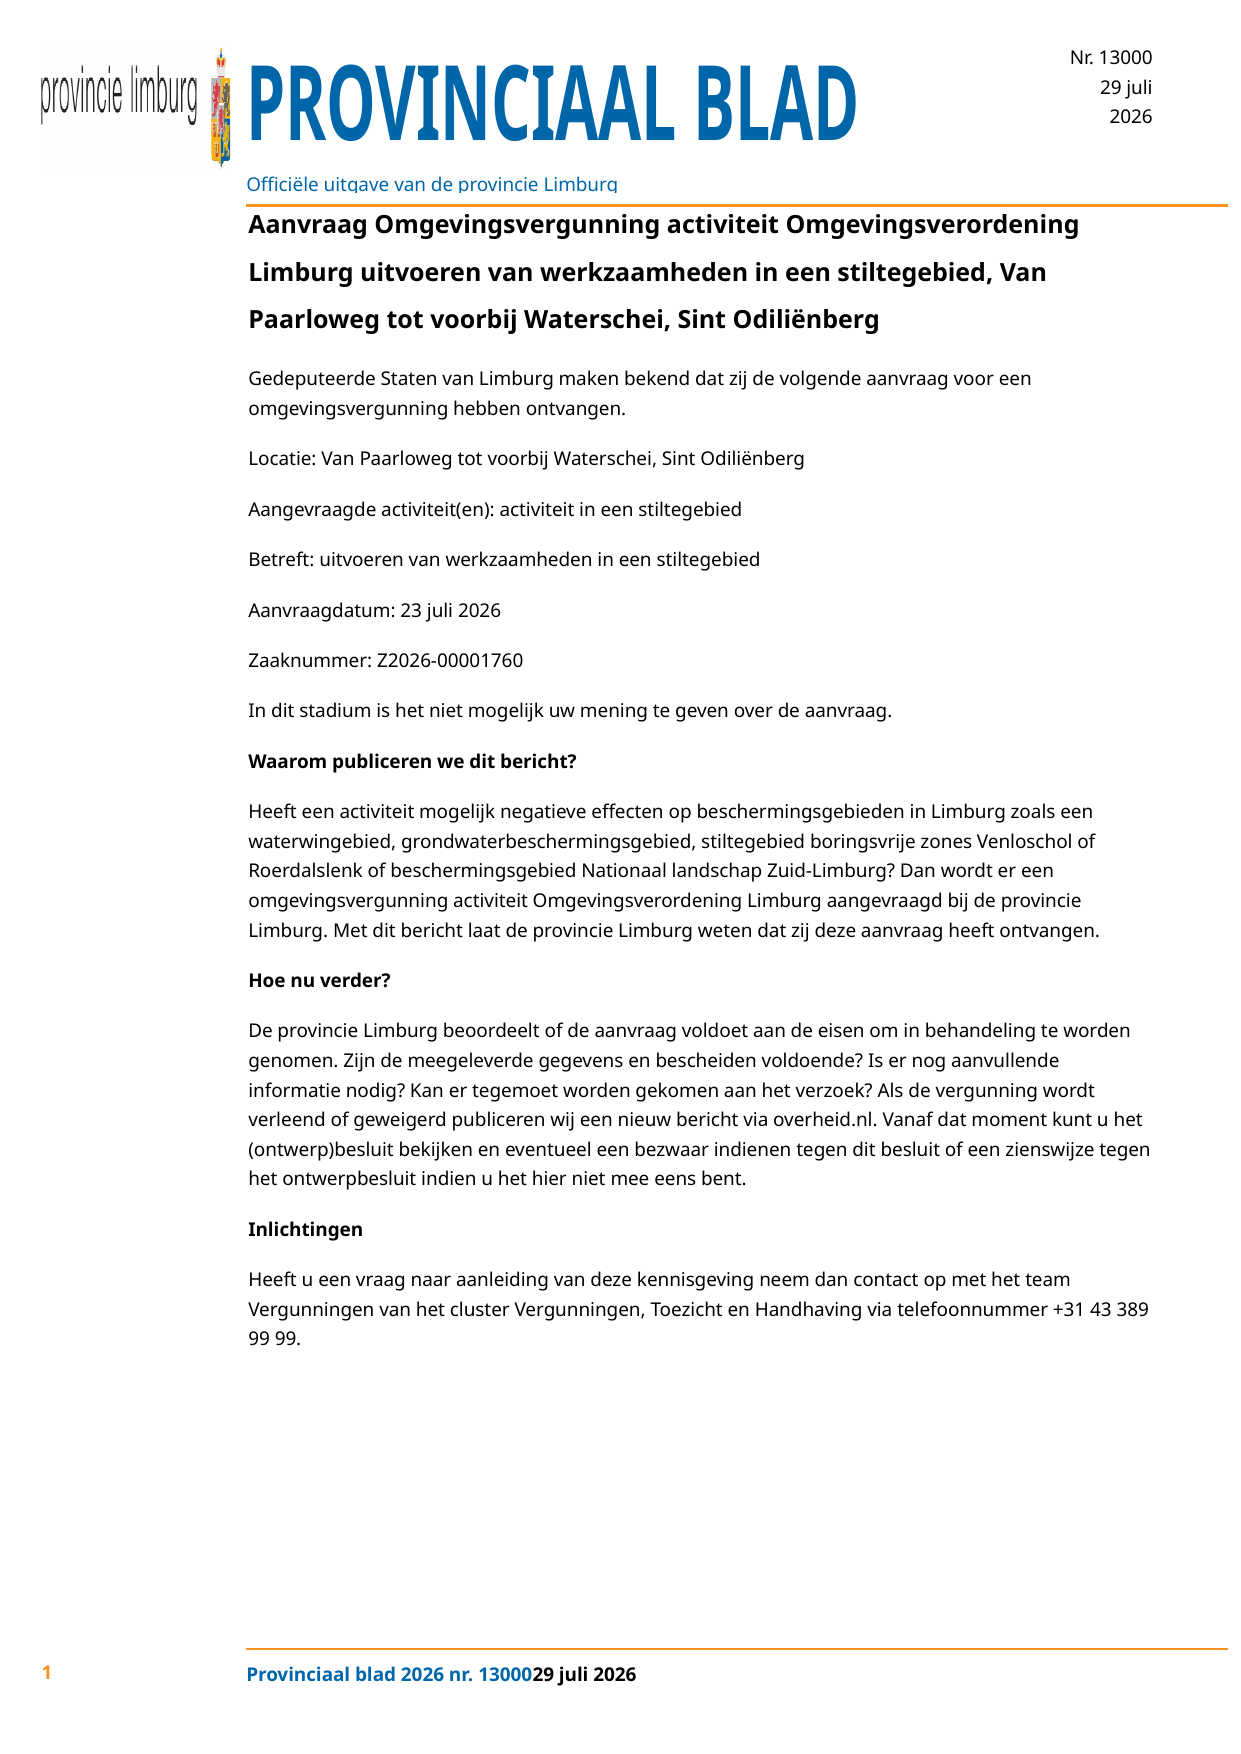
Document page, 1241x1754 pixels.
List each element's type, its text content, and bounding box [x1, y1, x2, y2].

text Betreft: uitvoeren van werkzaamheden in een stiltegebied [248, 546, 1152, 572]
text Heeft u een vraag naar aanleiding van deze kennisgeving neem dan contact op met het team Vergunningen van het cluster Vergunningen, Toezicht en Handhaving via telefoonnummer +31 43 389 99 99. [248, 1266, 1152, 1351]
text Inlichtingen [248, 1216, 1152, 1242]
text Aanvraagdatum: 23 juli 2026 [248, 597, 1152, 622]
text De provincie Limburg beoordeelt of de aanvraag voldoet aan de eisen om in behandeling te worden genomen. Zijn de meegeleverde gegevens en bescheiden voldoende? Is er nog aanvullende informatie nodig? Kan er tegemoet worden gekomen aan het verzoek? Als de vergunning wordt verleend of geweigerd publiceren wij een nieuw bericht via overheid.nl. Vanaf dat moment kunt u het (ontwerp)besluit bekijken en eventueel een bezwaar indienen tegen dit besluit of een zienswijze tegen het ontwerpbesluit indien u het hier niet mee eens bent. [248, 1018, 1152, 1191]
text Waarom publiceren we dit bericht? [248, 748, 1152, 774]
text Zaaknummer: Z2026-00001760 [248, 647, 1152, 673]
text Aangevraagde activiteit(en): activiteit in een stiltegebied [248, 496, 1152, 522]
text Locatie: Van Paarloweg tot voorbij Waterschei, Sint Odiliënberg [248, 446, 1152, 471]
text Heeft een activiteit mogelijk negatieve effecten op beschermingsgebieden in Limburg zoals een waterwingebied, grondwaterbeschermingsgebied, stiltegebied boringsvrije zones Venloschol of Roerdalslenk of beschermingsgebied Nationaal landschap Zuid-Limburg? Dan wordt er een omgevingsvergunning activiteit Omgevingsverordening Limburg aangevraagd bij de provincie Limburg. Met dit bericht laat de provincie Limburg weten dat zij deze aanvraag heeft ontvangen. [248, 798, 1152, 942]
text Aanvraag Omgevingsvergunning activiteit Omgevingsverordening Limburg uitvoeren van werkzaamheden in een stiltegebied, Van Paarloweg tot voorbij Waterschei, Sint Odiliënberg [248, 207, 1152, 336]
text Gedeputeerde Staten van Limburg maken bekend dat zij de volgende aanvraag voor een omgevingsvergunning hebben ontvangen. [248, 366, 1152, 421]
text Hoe nu verder? [248, 967, 1152, 993]
picture [41, 47, 231, 172]
text In dit stadium is het niet mogelijk uw mening te geven over de aanvraag. [248, 698, 1152, 723]
